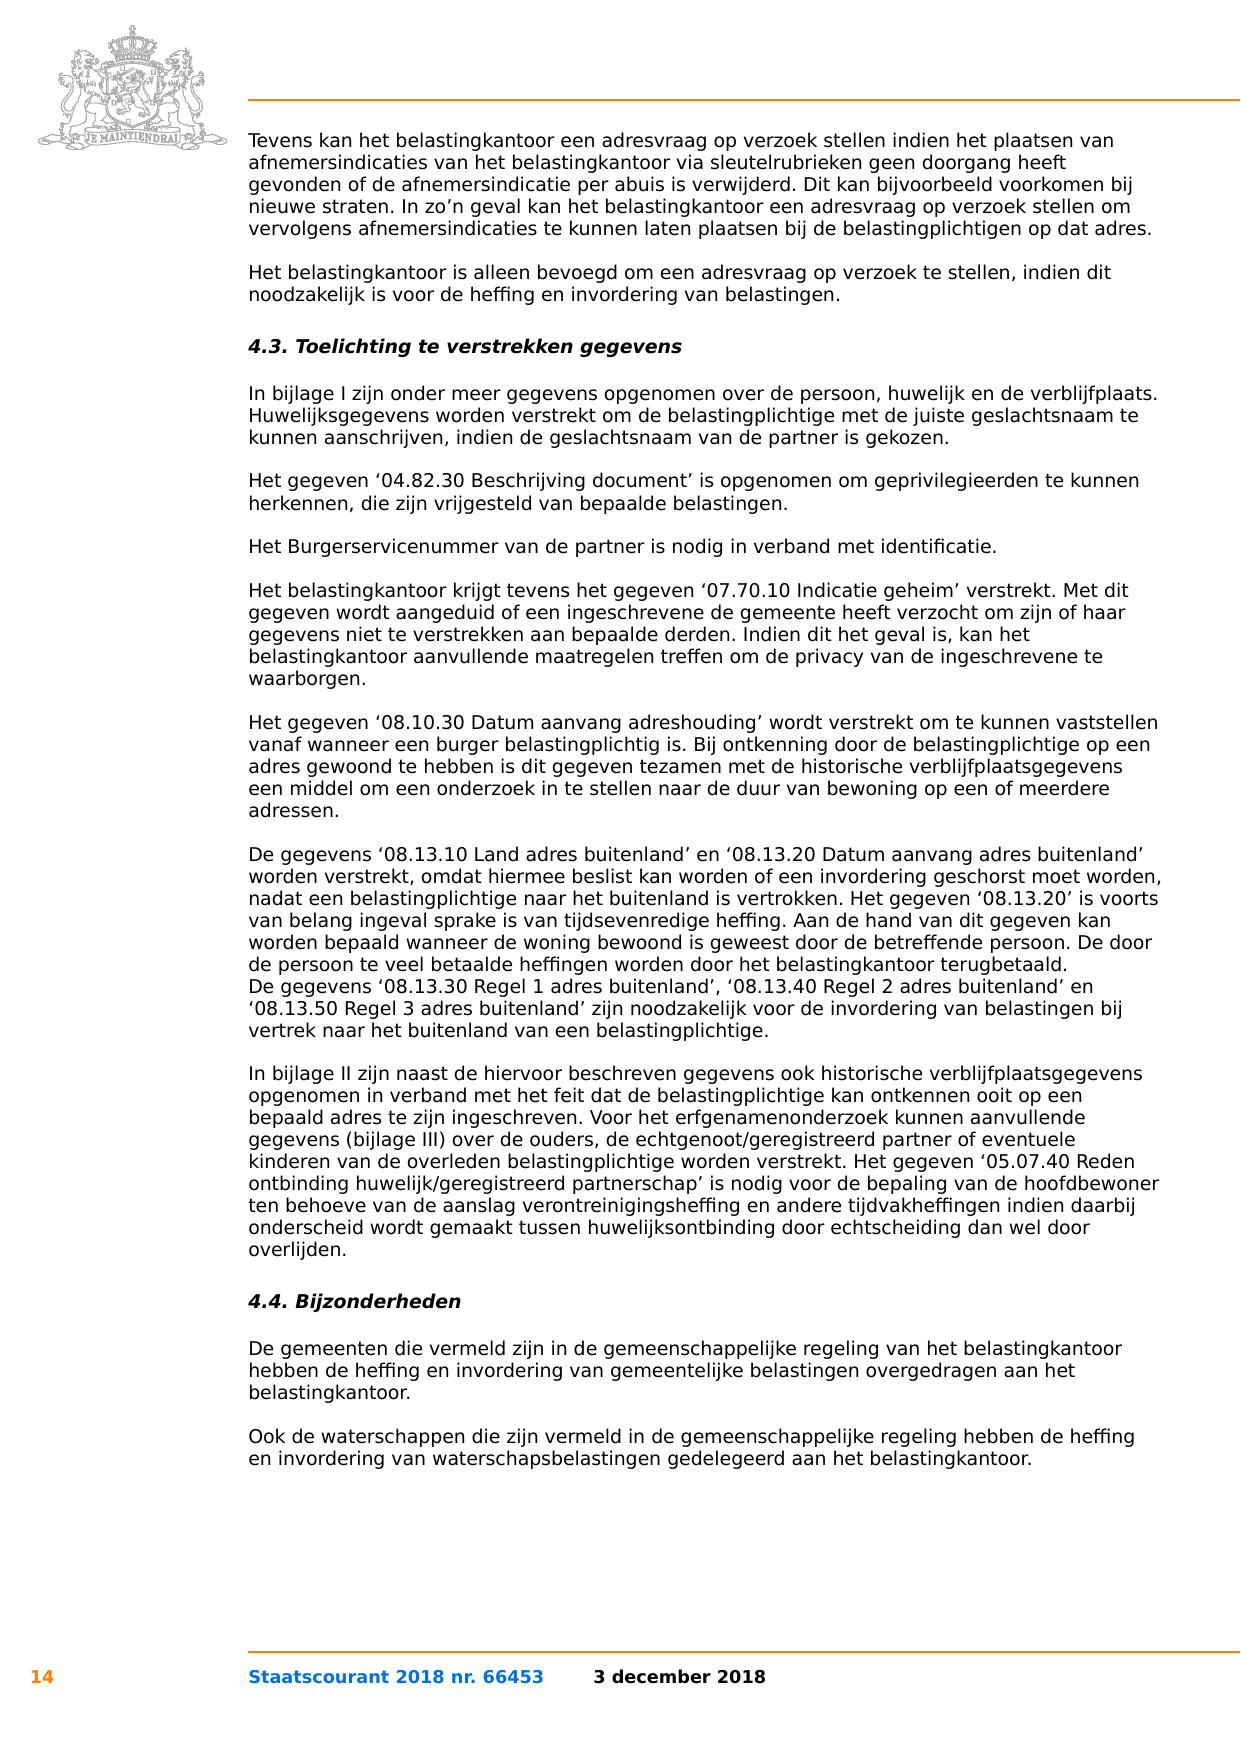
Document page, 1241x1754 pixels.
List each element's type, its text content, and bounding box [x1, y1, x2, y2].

text Het gegeven ‘04.82.30 Beschrijving document’ is opgenomen om geprivilegieerden te kunnen herkennen, die zijn vrijgesteld van bepaalde belastingen. [248, 470, 1163, 514]
subtitle 4.3. Toelichting te verstrekken gegevens [248, 336, 1163, 358]
text Het belastingkantoor krijgt tevens het gegeven ‘07.70.10 Indicatie geheim’ verstrekt. Met dit gegeven wordt aangeduid of een ingeschrevene de gemeente heeft verzocht om zijn of haar gegevens niet te verstrekken aan bepaalde derden. Indien dit het geval is, kan het belastingkantoor aanvullende maatregelen treffen om de privacy van de ingeschrevene te waarborgen. [248, 580, 1163, 690]
text Het Burgerservicenummer van de partner is nodig in verband met identificatie. [248, 536, 1163, 558]
text De gegevens ‘08.13.10 Land adres buitenland’ en ‘08.13.20 Datum aanvang adres buitenland’ worden verstrekt, omdat hiermee beslist kan worden of een invordering geschorst moet worden, nadat een belastingplichtige naar het buitenland is vertrokken. Het gegeven ‘08.13.20’ is voorts van belang ingeval sprake is van tijdsevenredige heffing. Aan de hand van dit gegeven kan worden bepaald wanneer de woning bewoond is geweest door de betreffende persoon. De door de persoon te veel betaalde heffingen worden door het belastingkantoor terugbetaald. [248, 844, 1163, 976]
text In bijlage I zijn onder meer gegevens opgenomen over de persoon, huwelijk en de verblijfplaats. Huwelijksgegevens worden verstrekt om de belastingplichtige met de juiste geslachtsnaam te kunnen aanschrijven, indien de geslachtsnaam van de partner is gekozen. [248, 383, 1163, 448]
text Tevens kan het belastingkantoor een adresvraag op verzoek stellen indien het plaatsen van afnemersindicaties van het belastingkantoor via sleutelrubrieken geen doorgang heeft gevonden of de afnemersindicatie per abuis is verwijderd. Dit kan bijvoorbeeld voorkomen bij nieuwe straten. In zo’n geval kan het belastingkantoor een adresvraag op verzoek stellen om vervolgens afnemersindicaties te kunnen laten plaatsen bij de belastingplichtigen op dat adres. [248, 130, 1163, 240]
text De gemeenten die vermeld zijn in de gemeenschappelijke regeling van het belastingkantoor hebben de heffing en invordering van gemeentelijke belastingen overgedragen aan het belastingkantoor. [248, 1338, 1163, 1404]
text Ook de waterschappen die zijn vermeld in de gemeenschappelijke regeling hebben de heffing en invordering van waterschapsbelastingen gedelegeerd aan het belastingkantoor. [248, 1426, 1163, 1470]
subtitle 4.4. Bijzonderheden [248, 1291, 1163, 1313]
text De gegevens ‘08.13.30 Regel 1 adres buitenland’, ‘08.13.40 Regel 2 adres buitenland’ en ‘08.13.50 Regel 3 adres buitenland’ zijn noodzakelijk voor de invordering van belastingen bij vertrek naar het buitenland van een belastingplichtige. [248, 976, 1163, 1041]
text In bijlage II zijn naast de hiervoor beschreven gegevens ook historische verblijfplaatsgegevens opgenomen in verband met het feit dat de belastingplichtige kan ontkennen ooit op een bepaald adres te zijn ingeschreven. Voor het erfgenamenonderzoek kunnen aanvullende gegevens (bijlage III) over de ouders, de echtgenoot/geregistreerd partner of eventuele kinderen van de overleden belastingplichtige worden verstrekt. Het gegeven ‘05.07.40 Reden ontbinding huwelijk/geregistreerd partnerschap’ is nodig voor de bepaling van de hoofdbewoner ten behoeve van de aanslag verontreinigingsheffing en andere tijdvakheffingen indien daarbij onderscheid wordt gemaakt tussen huwelijksontbinding door echtscheiding dan wel door overlijden. [248, 1063, 1163, 1261]
picture [38, 25, 227, 150]
text Het gegeven ‘08.10.30 Datum aanvang adreshouding’ wordt verstrekt om te kunnen vaststellen vanaf wanneer een burger belastingplichtig is. Bij ontkenning door de belastingplichtige op een adres gewoond te hebben is dit gegeven tezamen met de historische verblijfplaatsgegevens een middel om een onderzoek in te stellen naar de duur van bewoning op een of meerdere adressen. [248, 712, 1163, 822]
text Het belastingkantoor is alleen bevoegd om een adresvraag op verzoek te stellen, indien dit noodzakelijk is voor de heffing en invordering van belastingen. [248, 262, 1163, 306]
